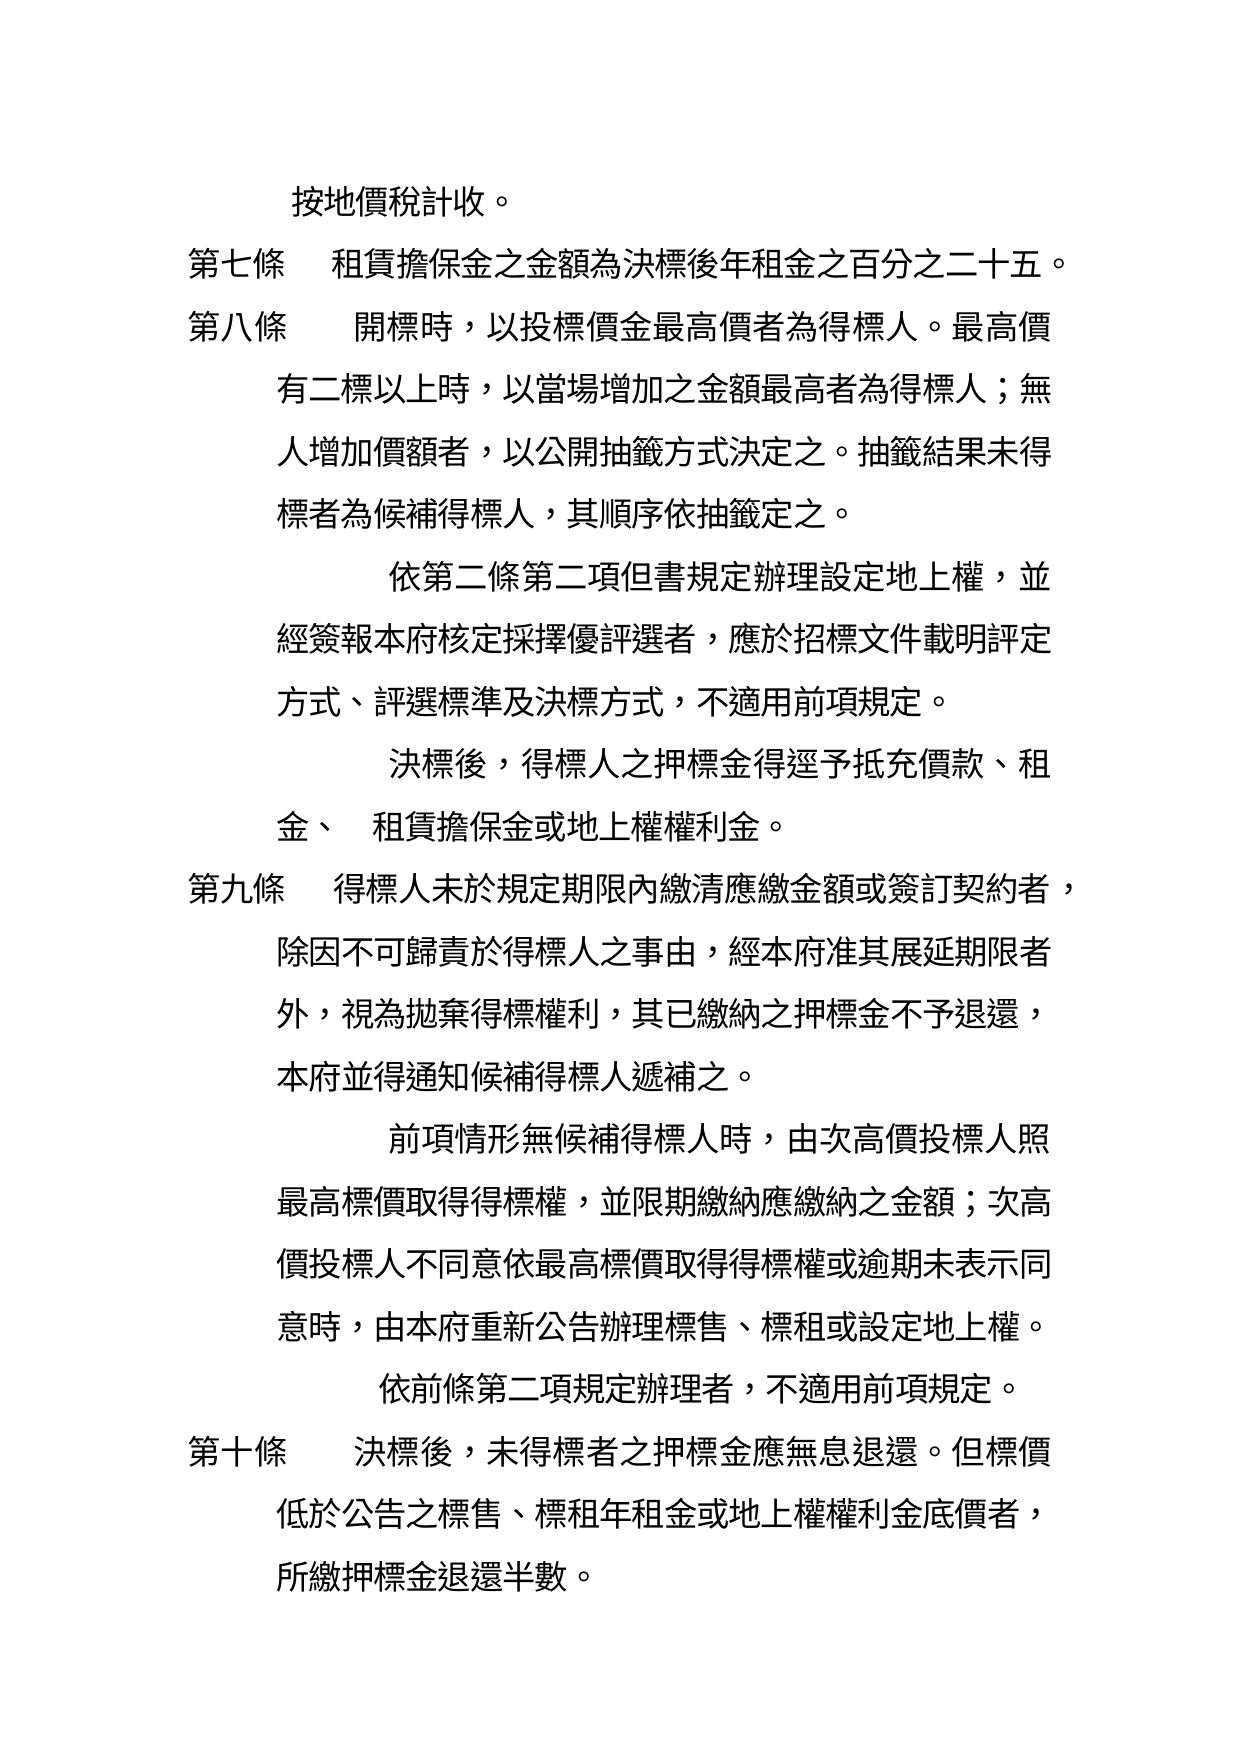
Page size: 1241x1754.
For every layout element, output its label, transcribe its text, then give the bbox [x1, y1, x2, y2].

text 第九條 得標人未於規定期限內繳清應繳金額或簽訂契約者，除因不可歸責於得標人之事由，經本府准其展延期限者外，視為拋棄得標權利，其已繳納之押標金不予退還，本府並得通知候補得標人遞補之。 [187, 846, 1053, 1096]
text 第八條 開標時，以投標價金最高價者為得標人。最高價有二標以上時，以當場增加之金額最高者為得標人；無人增加價額者，以公開抽籤方式決定之。抽籤結果未得標者為候補得標人，其順序依抽籤定之。 [187, 283, 1053, 533]
text 依前條第二項規定辦理者，不適用前項規定。 [187, 1346, 1053, 1408]
text 決標後，得標人之押標金得逕予抵充價款、租金、 租賃擔保金或地上權權利金。 [187, 721, 1053, 846]
text 依第二條第二項但書規定辦理設定地上權，並經簽報本府核定採擇優評選者，應於招標文件載明評定方式、評選標準及決標方式，不適用前項規定。 [187, 533, 1053, 721]
text 前項情形無候補得標人時，由次高價投標人照最高標價取得得標權，並限期繳納應繳納之金額；次高價投標人不同意依最高標價取得得標權或逾期未表示同意時，由本府重新公告辦理標售、標租或設定地上權。 [187, 1096, 1053, 1346]
text 第十條 決標後，未得標者之押標金應無息退還。但標價低於公告之標售、標租年租金或地上權權利金底價者，所繳押標金退還半數。 [187, 1408, 1053, 1596]
text 按地價稅計收。 [202, 158, 1053, 221]
text 第七條 租賃擔保金之金額為決標後年租金之百分之二十五。 [187, 221, 1053, 283]
